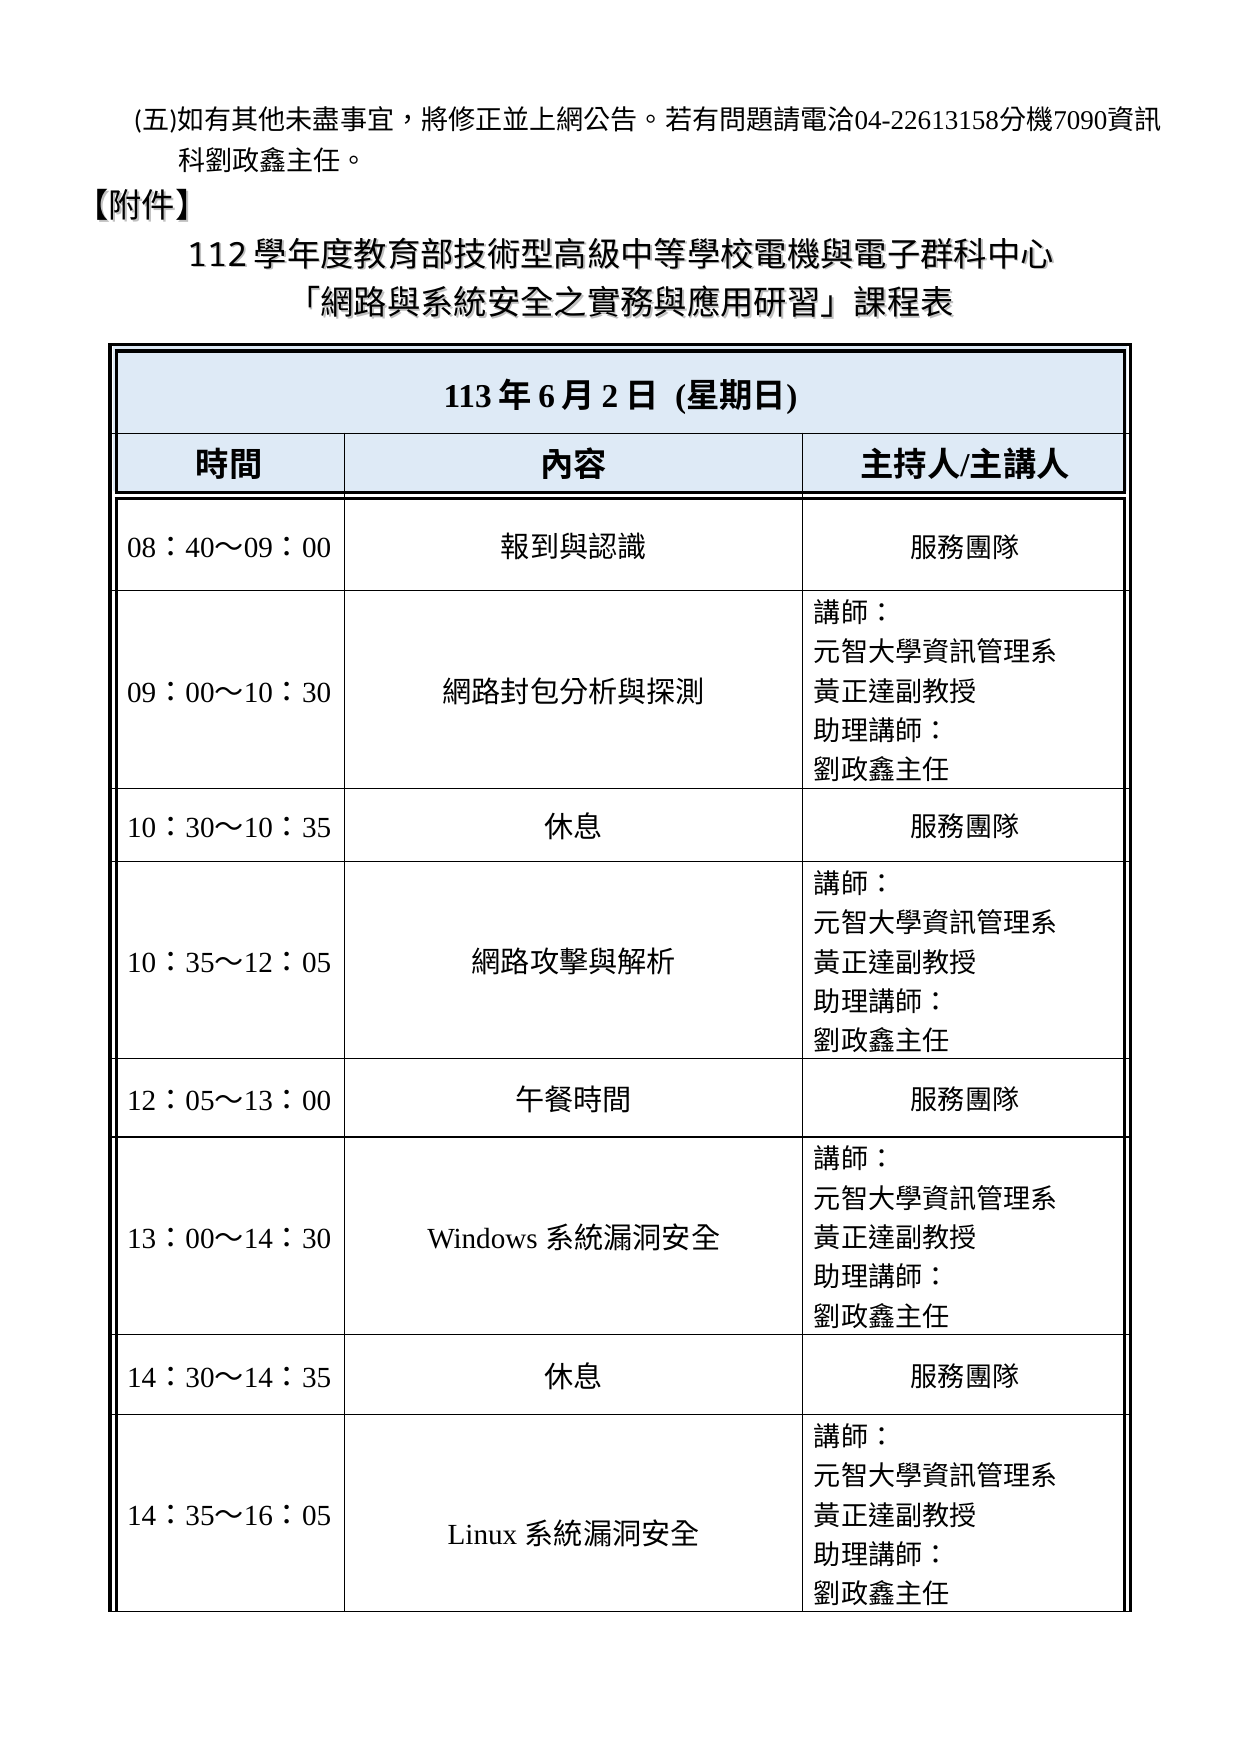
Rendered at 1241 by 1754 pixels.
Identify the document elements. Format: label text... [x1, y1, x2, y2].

table_cell Linux 系統漏洞安全 [345, 1415, 802, 1611]
table_cell 內容 [345, 434, 802, 491]
table_cell 14：30～14：35 [118, 1335, 344, 1414]
table_cell 10：35～12：05 [118, 862, 344, 1058]
table_cell 講師： 元智大學資訊管理系 黃正達副教授 助理講師： 劉政鑫主任 [803, 862, 1123, 1058]
table_cell 講師： 元智大學資訊管理系 黃正達副教授 助理講師： 劉政鑫主任 [803, 1415, 1123, 1611]
table_cell 主持人/主講人 [803, 434, 1123, 491]
table_cell 網路攻擊與解析 [345, 862, 802, 1058]
table_cell 休息 [345, 1335, 802, 1414]
text 【附件】 [75, 179, 1165, 227]
table_cell 08：40～09：00 [113, 491, 344, 590]
table_cell 時間 [118, 434, 344, 491]
table_cell 10：30～10：35 [118, 789, 344, 861]
table_cell 服務團隊 [803, 1059, 1123, 1136]
text 112學年度教育部技術型高級中等學校電機與電子群科中心 [75, 227, 1165, 276]
table_cell 服務團隊 [803, 1335, 1123, 1414]
table_cell 休息 [345, 789, 802, 861]
table_cell 09：00～10：30 [118, 591, 344, 787]
table_cell 講師： 元智大學資訊管理系 黃正達副教授 助理講師： 劉政鑫主任 [803, 1138, 1123, 1334]
table_cell 12：05～13：00 [118, 1059, 344, 1136]
table_cell 網路封包分析與探測 [345, 591, 802, 787]
text 「網路與系統安全之實務與應用研習」課程表 [75, 276, 1165, 324]
table_cell 講師： 元智大學資訊管理系 黃正達副教授 助理講師： 劉政鑫主任 [803, 591, 1123, 787]
table_cell 報到與認識 [345, 500, 802, 590]
table_cell 服務團隊 [803, 789, 1123, 861]
table_cell Windows 系統漏洞安全 [345, 1138, 802, 1334]
text (五)如有其他未盡事宜，將修正並上網公告。若有問題請電洽04-22613158分機7090資訊科劉政鑫主任。 [134, 96, 1165, 179]
table_cell 午餐時間 [345, 1059, 802, 1136]
table_cell 服務團隊 [803, 491, 1127, 590]
table_cell 14：35～16：05 [118, 1415, 344, 1611]
table_cell 13：00～14：30 [118, 1138, 344, 1334]
table_header 113年6月2日 (星期日) [113, 346, 1127, 433]
